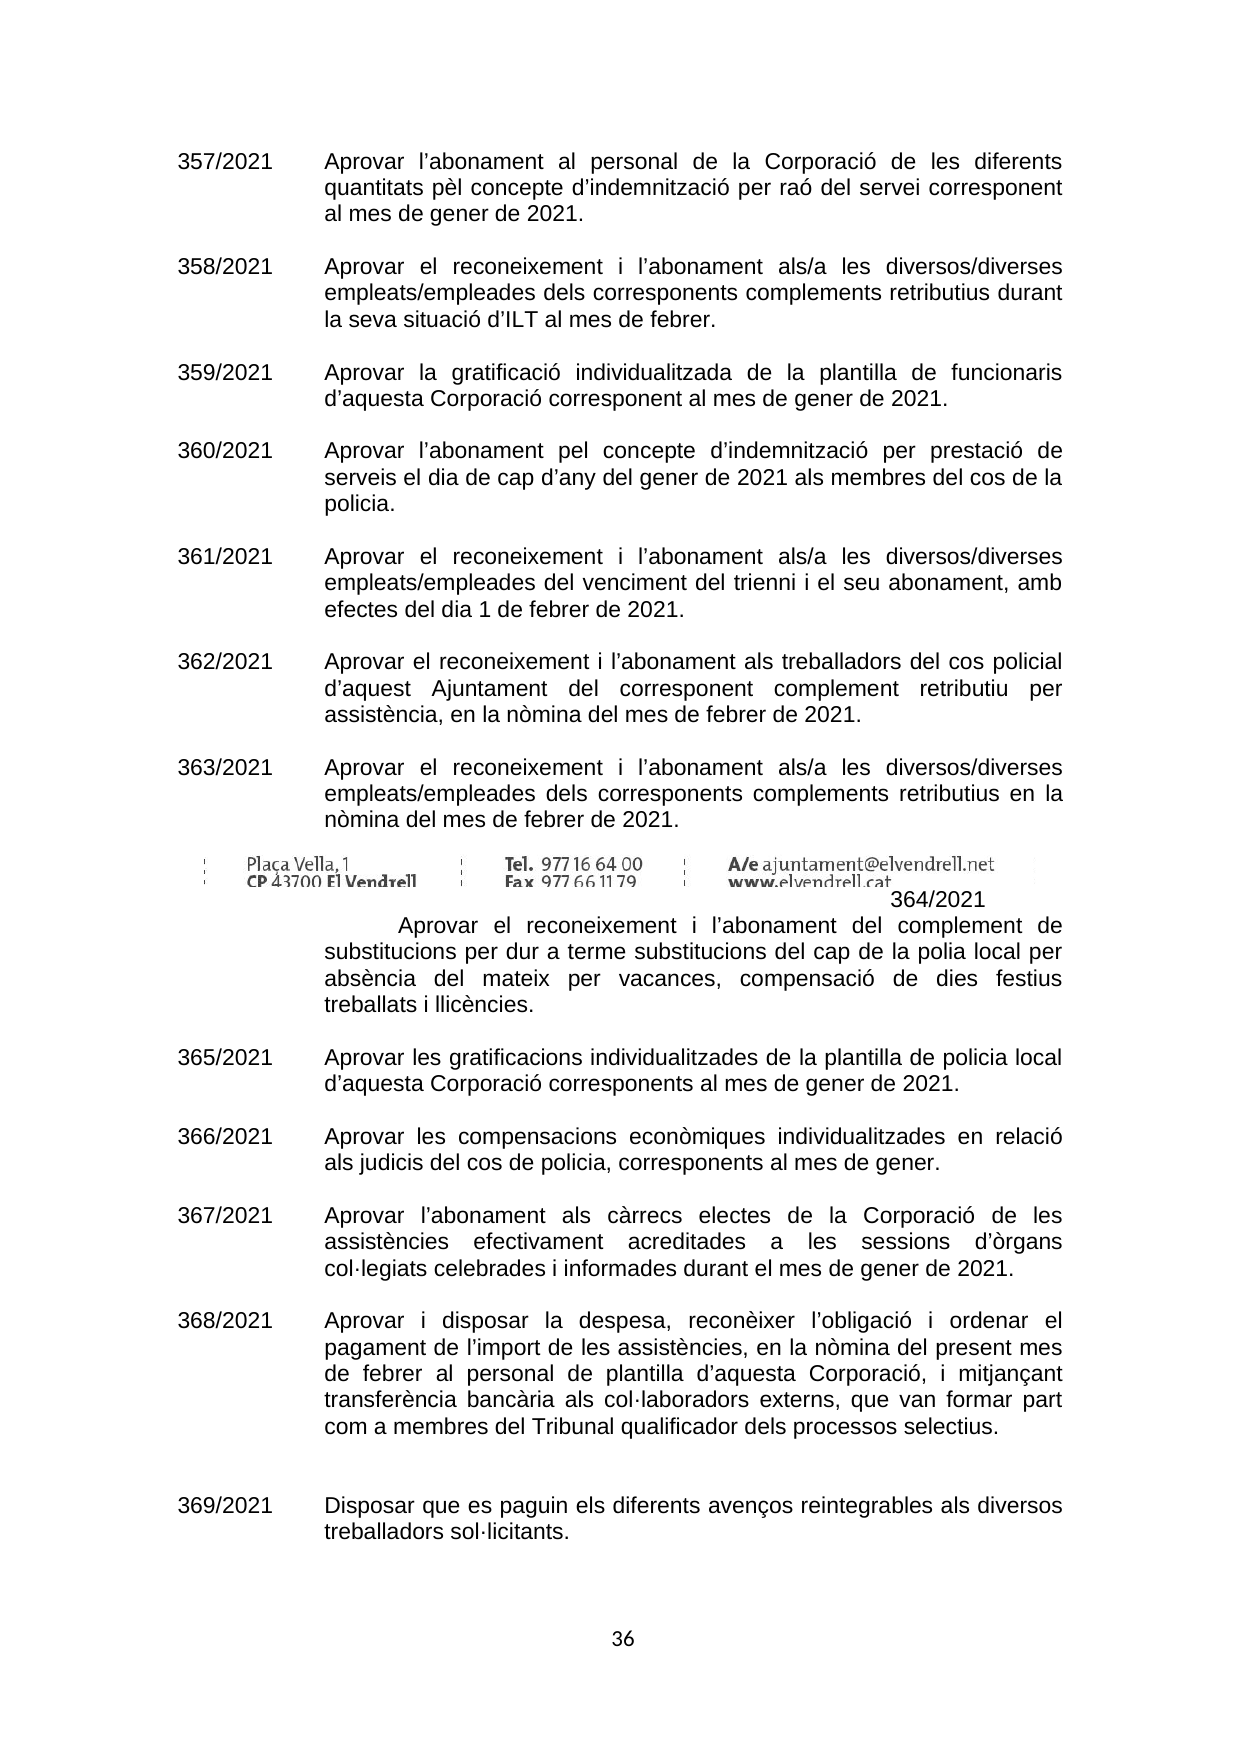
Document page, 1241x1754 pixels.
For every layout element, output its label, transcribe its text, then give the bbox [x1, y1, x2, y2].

text 368/2021 Aprovar i disposar la despesa, reconèixer l’obligació i ordenar el pagament de l’import de les assistències, en la nòmina del present mes de febrer al personal de plantilla d’aquesta Corporació, i mitjançant transferència bancària als col·laboradors externs, que van formar part com a membres del Tribunal qualificador dels processos selectius. [177, 1307, 1063, 1439]
text 358/2021 Aprovar el reconeixement i l’abonament als/a les diversos/diverses empleats/empleades dels corresponents complements retributius durant la seva situació d’ILT al mes de febrer. [177, 253, 1063, 332]
text 369/2021 Disposar que es paguin els diferents avenços reintegrables als diversos treballadors sol·licitants. [177, 1492, 1063, 1544]
text 367/2021 Aprovar l’abonament als càrrecs electes de la Corporació de les assistències efectivament acreditades a les sessions d’òrgans col·legiats celebrades i informades durant el mes de gener de 2021. [177, 1202, 1063, 1281]
text 359/2021 Aprovar la gratificació individualitzada de la plantilla de funcionaris d’aquesta Corporació corresponent al mes de gener de 2021. [177, 358, 1063, 411]
text 362/2021 Aprovar el reconeixement i l’abonament als treballadors del cos policial d’aquest Ajuntament del corresponent complement retributiu per assistència, en la nòmina del mes de febrer de 2021. [177, 648, 1063, 727]
text 364/2021 Aprovar el reconeixement i l’abonament del complement de substitucions per dur a terme substitucions del cap de la polia local per absència del mateix per vacances, compensació de dies festius treballats i llicències. [177, 859, 1063, 1017]
text 363/2021 Aprovar el reconeixement i l’abonament als/a les diversos/diverses empleats/empleades dels corresponents complements retributius en la nòmina del mes de febrer de 2021. [177, 754, 1063, 833]
text 361/2021 Aprovar el reconeixement i l’abonament als/a les diversos/diverses empleats/empleades del venciment del trienni i el seu abonament, amb efectes del dia 1 de febrer de 2021. [177, 543, 1063, 622]
text 360/2021 Aprovar l’abonament pel concepte d’indemnització per prestació de serveis el dia de cap d’any del gener de 2021 als membres del cos de la policia. [177, 437, 1063, 517]
text 365/2021 Aprovar les gratificacions individualitzades de la plantilla de policia local d’aquesta Corporació corresponents al mes de gener de 2021. [177, 1044, 1063, 1096]
text 357/2021 Aprovar l’abonament al personal de la Corporació de les diferents quantitats pèl concepte d’indemnització per raó del servei corresponent al mes de gener de 2021. [177, 148, 1063, 227]
text 366/2021 Aprovar les compensacions econòmiques individualitzades en relació als judicis del cos de policia, corresponents al mes de gener. [177, 1123, 1063, 1175]
